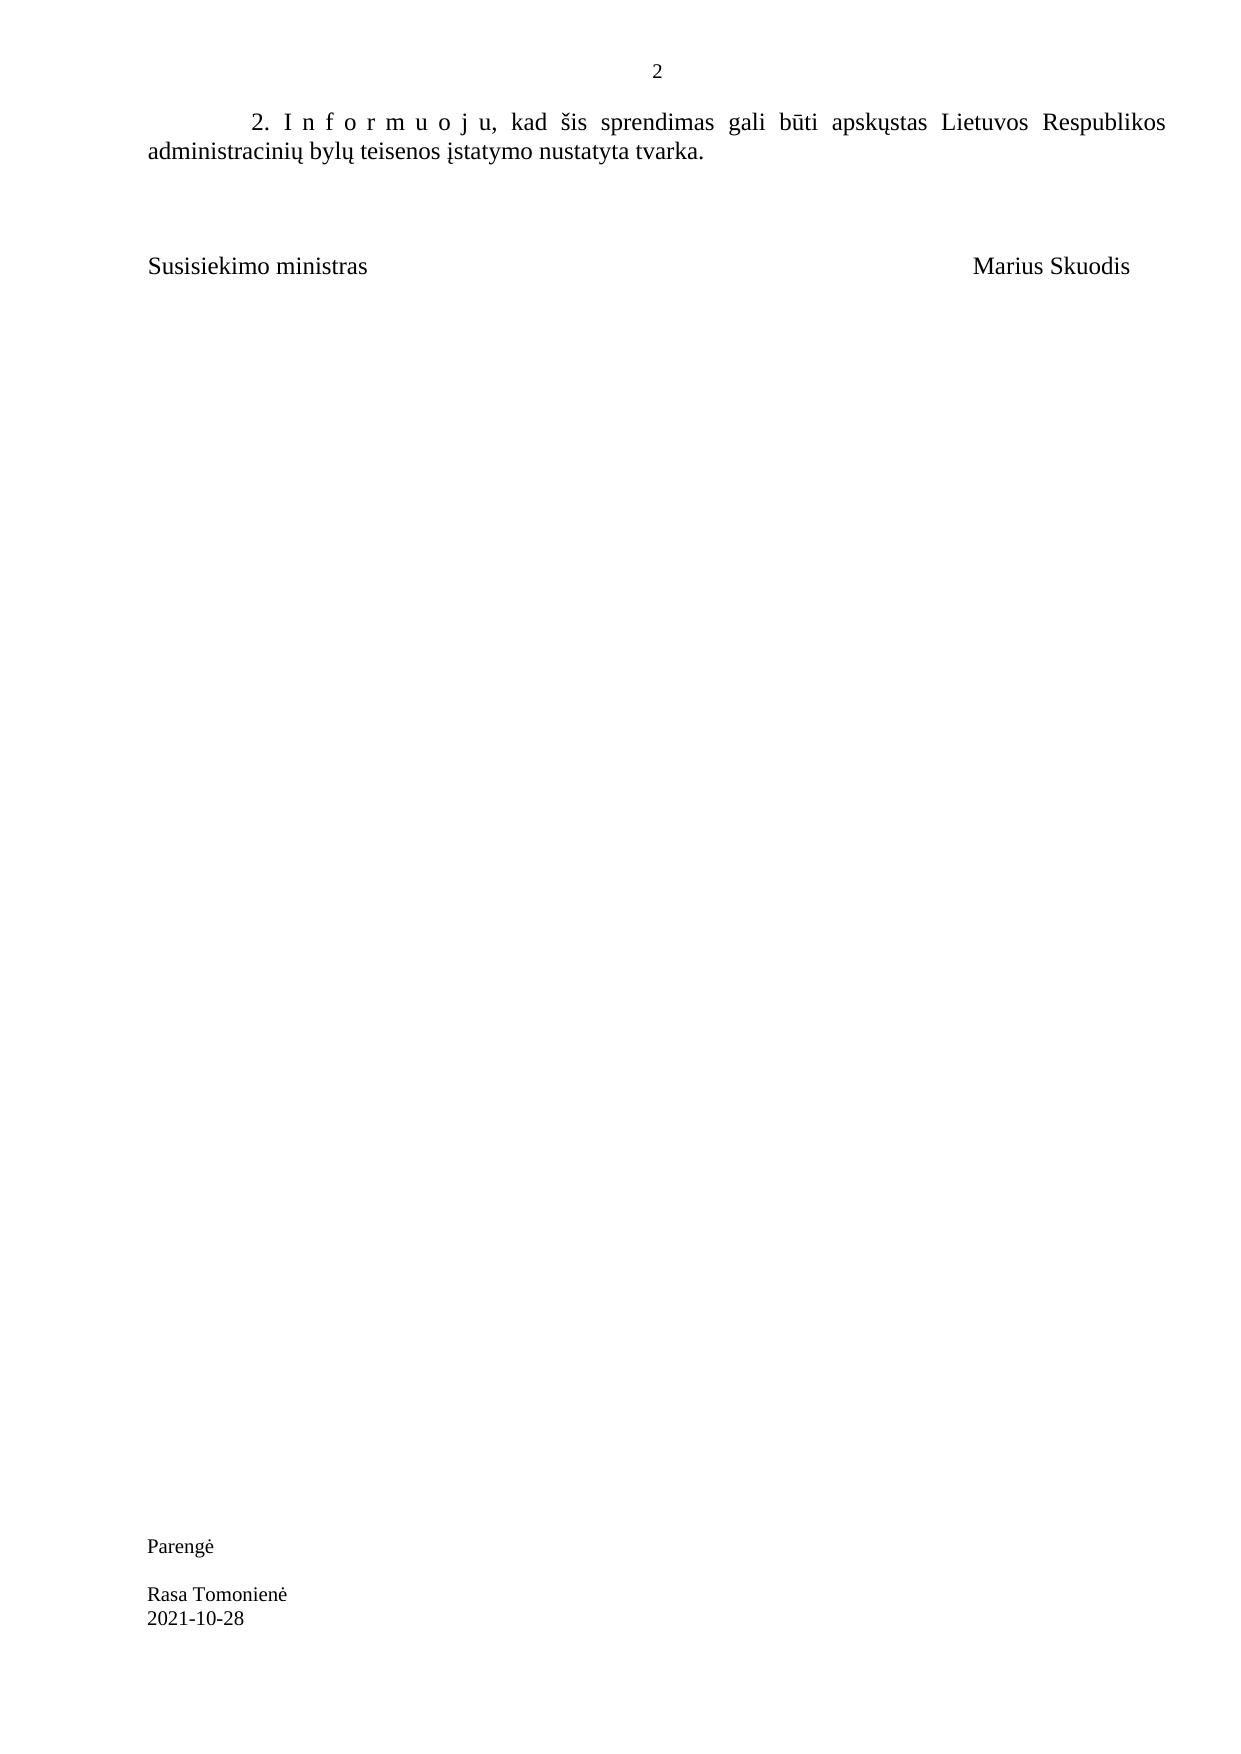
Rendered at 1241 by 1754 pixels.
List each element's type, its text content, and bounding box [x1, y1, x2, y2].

text Rasa Tomonienė [147, 1582, 558, 1606]
text 2021-10-28 [147, 1606, 558, 1630]
text Parengė [147, 1534, 558, 1558]
text 2. Informuoju, kad šis sprendimas gali būti apskųstas Lietuvos Respublikos administracinių bylų teisenos įstatymo nustatyta tvarka. [148, 107, 1167, 165]
text Susisiekimo ministras Marius Skuodis [148, 251, 1167, 280]
